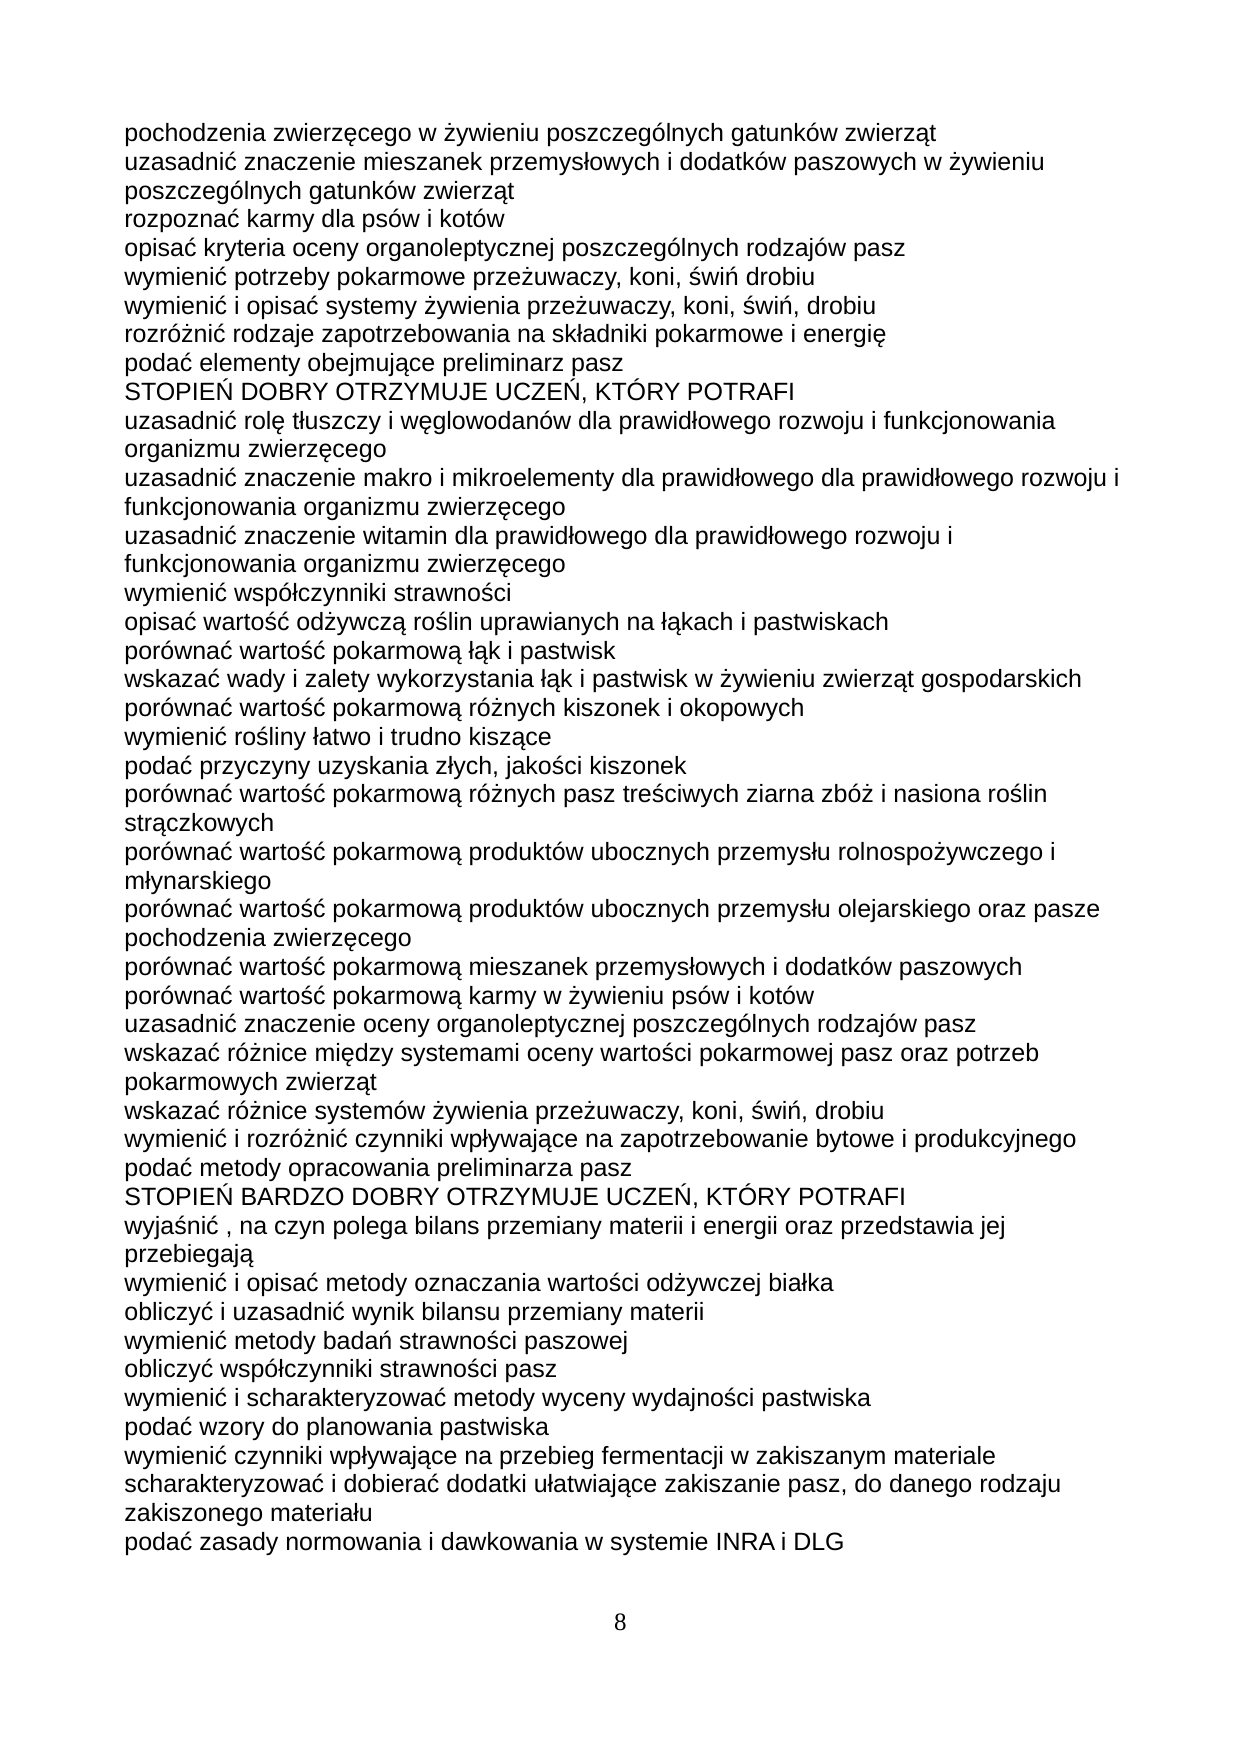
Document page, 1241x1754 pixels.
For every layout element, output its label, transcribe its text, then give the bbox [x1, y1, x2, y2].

title pochodzenia zwierzęcego w żywieniu poszczególnych gatunków zwierząt uzasadnić znaczenie mieszanek przemysłowych i dodatków paszowych w żywieniu poszczególnych gatunków zwierząt rozpoznać karmy dla psów i kotów opisać kryteria oceny organoleptycznej poszczególnych rodzajów pasz wymienić potrzeby pokarmowe przeżuwaczy, koni, świń drobiu wymienić i opisać systemy żywienia przeżuwaczy, koni, świń, drobiu rozróżnić rodzaje zapotrzebowania na składniki pokarmowe i energię podać elementy obejmujące preliminarz pasz STOPIEŃ DOBRY OTRZYMUJE UCZEŃ, KTÓRY POTRAFI uzasadnić rolę tłuszczy i węglowodanów dla prawidłowego rozwoju i funkcjonowania organizmu zwierzęcego uzasadnić znaczenie makro i mikroelementy dla prawidłowego dla prawidłowego rozwoju i funkcjonowania organizmu zwierzęcego uzasadnić znaczenie witamin dla prawidłowego dla prawidłowego rozwoju i funkcjonowania organizmu zwierzęcego wymienić współczynniki strawności opisać wartość odżywczą roślin uprawianych na łąkach i pastwiskach porównać wartość pokarmową łąk i pastwisk wskazać wady i zalety wykorzystania łąk i pastwisk w żywieniu zwierząt gospodarskich porównać wartość pokarmową różnych kiszonek i okopowych wymienić rośliny łatwo i trudno kiszące podać przyczyny uzyskania złych, jakości kiszonek porównać wartość pokarmową różnych pasz treściwych ziarna zbóż i nasiona roślin strączkowych porównać wartość pokarmową produktów ubocznych przemysłu rolnospożywczego i młynarskiego porównać wartość pokarmową produktów ubocznych przemysłu olejarskiego oraz pasze pochodzenia zwierzęcego porównać wartość pokarmową mieszanek przemysłowych i dodatków paszowych porównać wartość pokarmową karmy w żywieniu psów i kotów uzasadnić znaczenie oceny organoleptycznej poszczególnych rodzajów pasz wskazać różnice między systemami oceny wartości pokarmowej pasz oraz potrzeb pokarmowych zwierząt wskazać różnice systemów żywienia przeżuwaczy, koni, świń, drobiu wymienić i rozróżnić czynniki wpływające na zapotrzebowanie bytowe i produkcyjnego podać metody opracowania preliminarza pasz STOPIEŃ BARDZO DOBRY OTRZYMUJE UCZEŃ, KTÓRY POTRAFI wyjaśnić , na czyn polega bilans przemiany materii i energii oraz przedstawia jej przebiegają wymienić i opisać metody oznaczania wartości odżywczej białka obliczyć i uzasadnić wynik bilansu przemiany materii wymienić metody badań strawności paszowej obliczyć współczynniki strawności pasz wymienić i scharakteryzować metody wyceny wydajności pastwiska podać wzory do planowania pastwiska wymienić czynniki wpływające na przebieg fermentacji w zakiszanym materiale scharakteryzować i dobierać dodatki ułatwiające zakiszanie pasz, do danego rodzaju zakiszonego materiału podać zasady normowania i dawkowania w systemie INRA i DLG [124, 118, 1122, 1556]
